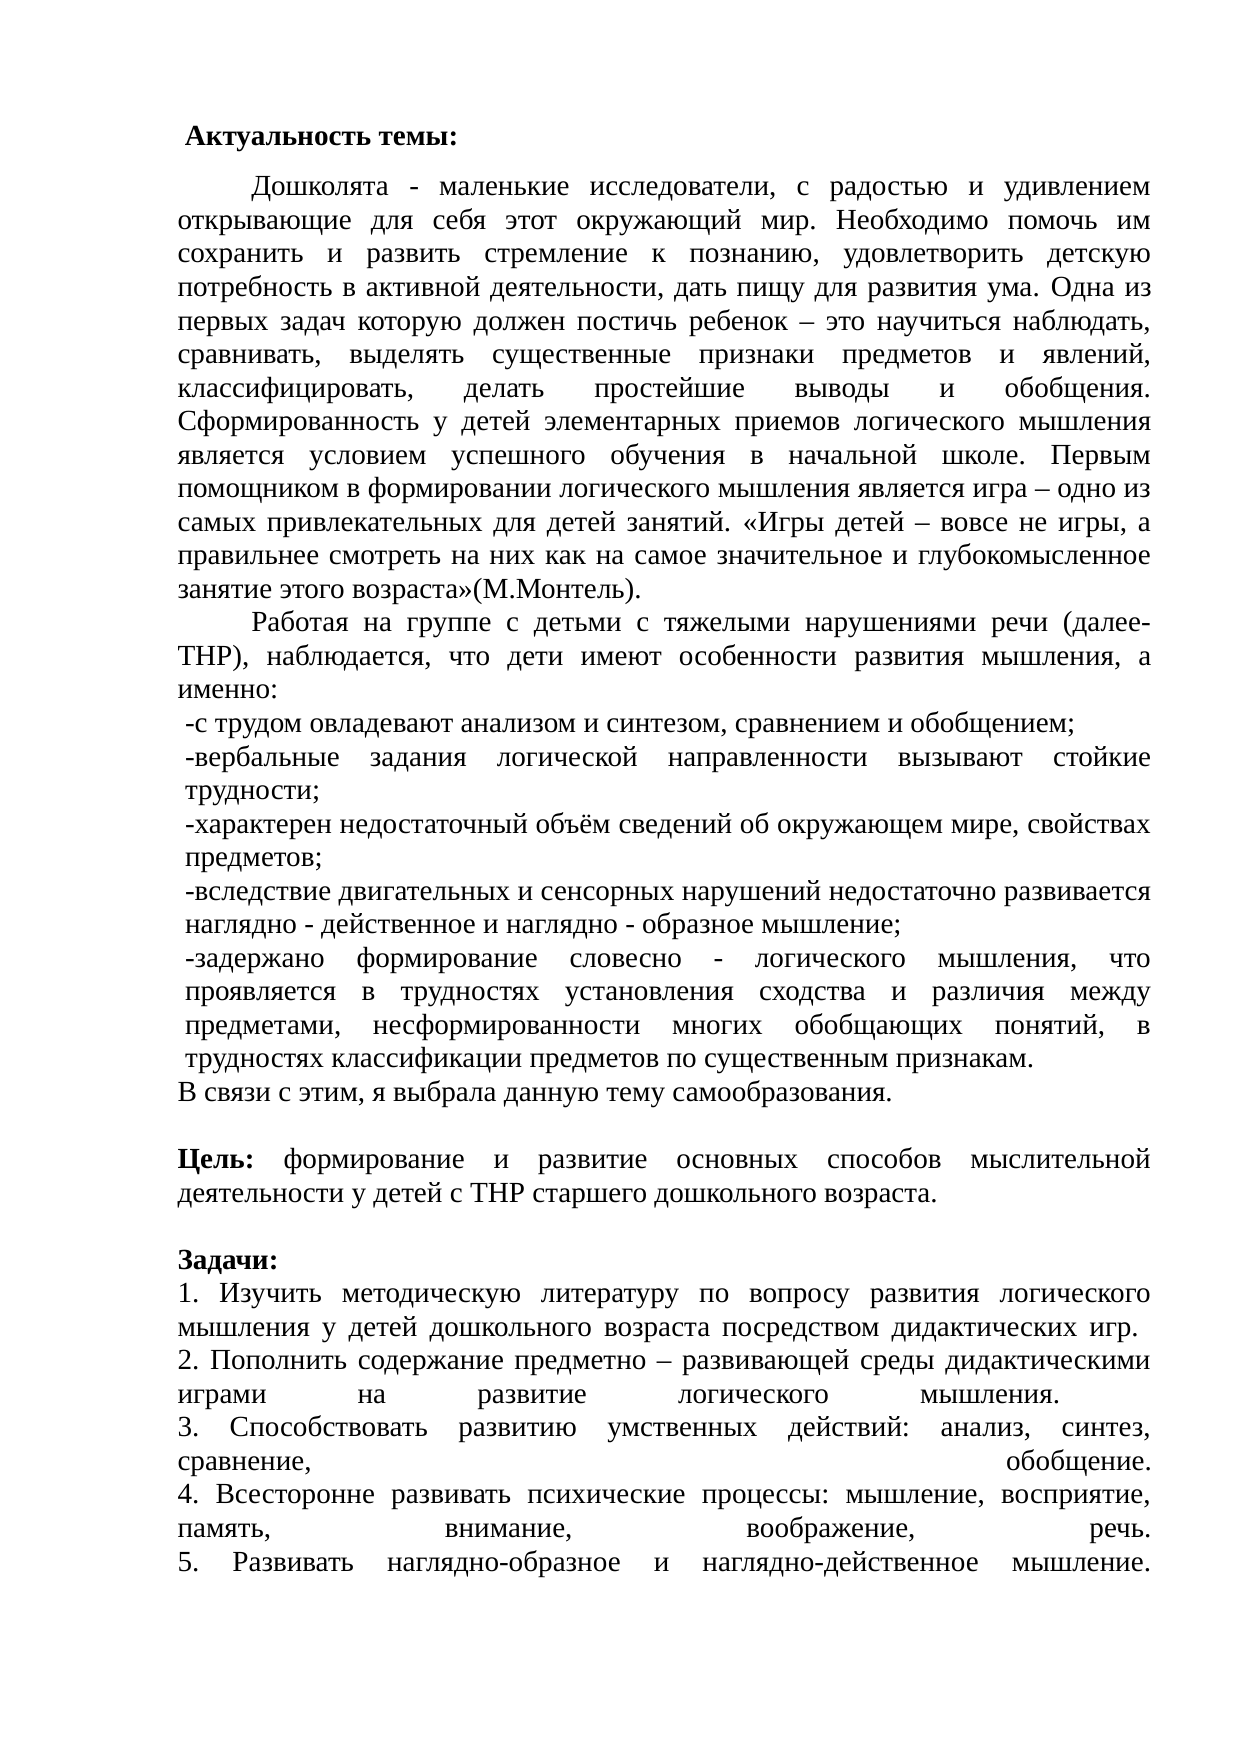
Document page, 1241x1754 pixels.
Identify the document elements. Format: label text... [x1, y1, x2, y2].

text Дошколята - маленькие исследователи, с радостью и удивлением открывающие для себя этот окружающий мир. Необходимо помочь им сохранить и развить стремление к познанию, удовлетворить детскую потребность в активной деятельности, дать пищу для развития ума. Одна из первых задач которую должен постичь ребенок – это научиться наблюдать, сравнивать, выделять существенные признаки предметов и явлений, классифицировать, делать простейшие выводы и обобщения. Сформированность у детей элементарных приемов логического мышления является условием успешного обучения в начальной школе. Первым помощником в формировании логического мышления является игра – одно из самых привлекательных для детей занятий. «Игры детей – вовсе не игры, а правильнее смотреть на них как на самое значительное и глубокомысленное занятие этого возраста»(М.Монтель). [177, 168, 1152, 604]
text 1. Изучить методическую литературу по вопросу развития логического мышления у детей дошкольного возраста посредством дидактических игр. 2. Пополнить содержание предметно – развивающей среды дидактическими играми на развитие логического мышления. 3. Способствовать развитию умственных действий: анализ, синтез, сравнение, обобщение. 4. Всесторонне развивать психические процессы: мышление, восприятие, память, внимание, воображение, речь. 5. Развивать наглядно-образное и наглядно-действенное мышление. [177, 1275, 1152, 1577]
text Задачи: [177, 1242, 1152, 1275]
text -вследствие двигательных и сенсорных нарушений недостаточно развивается наглядно - действенное и наглядно - образное мышление; [185, 873, 1152, 940]
text -с трудом овладевают анализом и синтезом, сравнением и обобщением; [185, 705, 1152, 739]
text -характерен недостаточный объём сведений об окружающем мире, свойствах предметов; [185, 806, 1152, 873]
text В связи с этим, я выбрала данную тему самообразования. [177, 1074, 1152, 1108]
text -вербальные задания логической направленности вызывают стойкие трудности; [185, 739, 1152, 806]
text Актуальность темы: [177, 118, 1152, 152]
text Работая на группе с детьми с тяжелыми нарушениями речи (далее- ТНР), наблюдается, что дети имеют особенности развития мышления, а именно: [177, 604, 1152, 705]
text -задержано формирование словесно - логического мышления, что проявляется в трудностях установления сходства и различия между предметами, несформированности многих обобщающих понятий, в трудностях классификации предметов по существенным признакам. [185, 940, 1152, 1074]
text Цель: формирование и развитие основных способов мыслительной деятельности у детей с ТНР старшего дошкольного возраста. [177, 1141, 1152, 1208]
